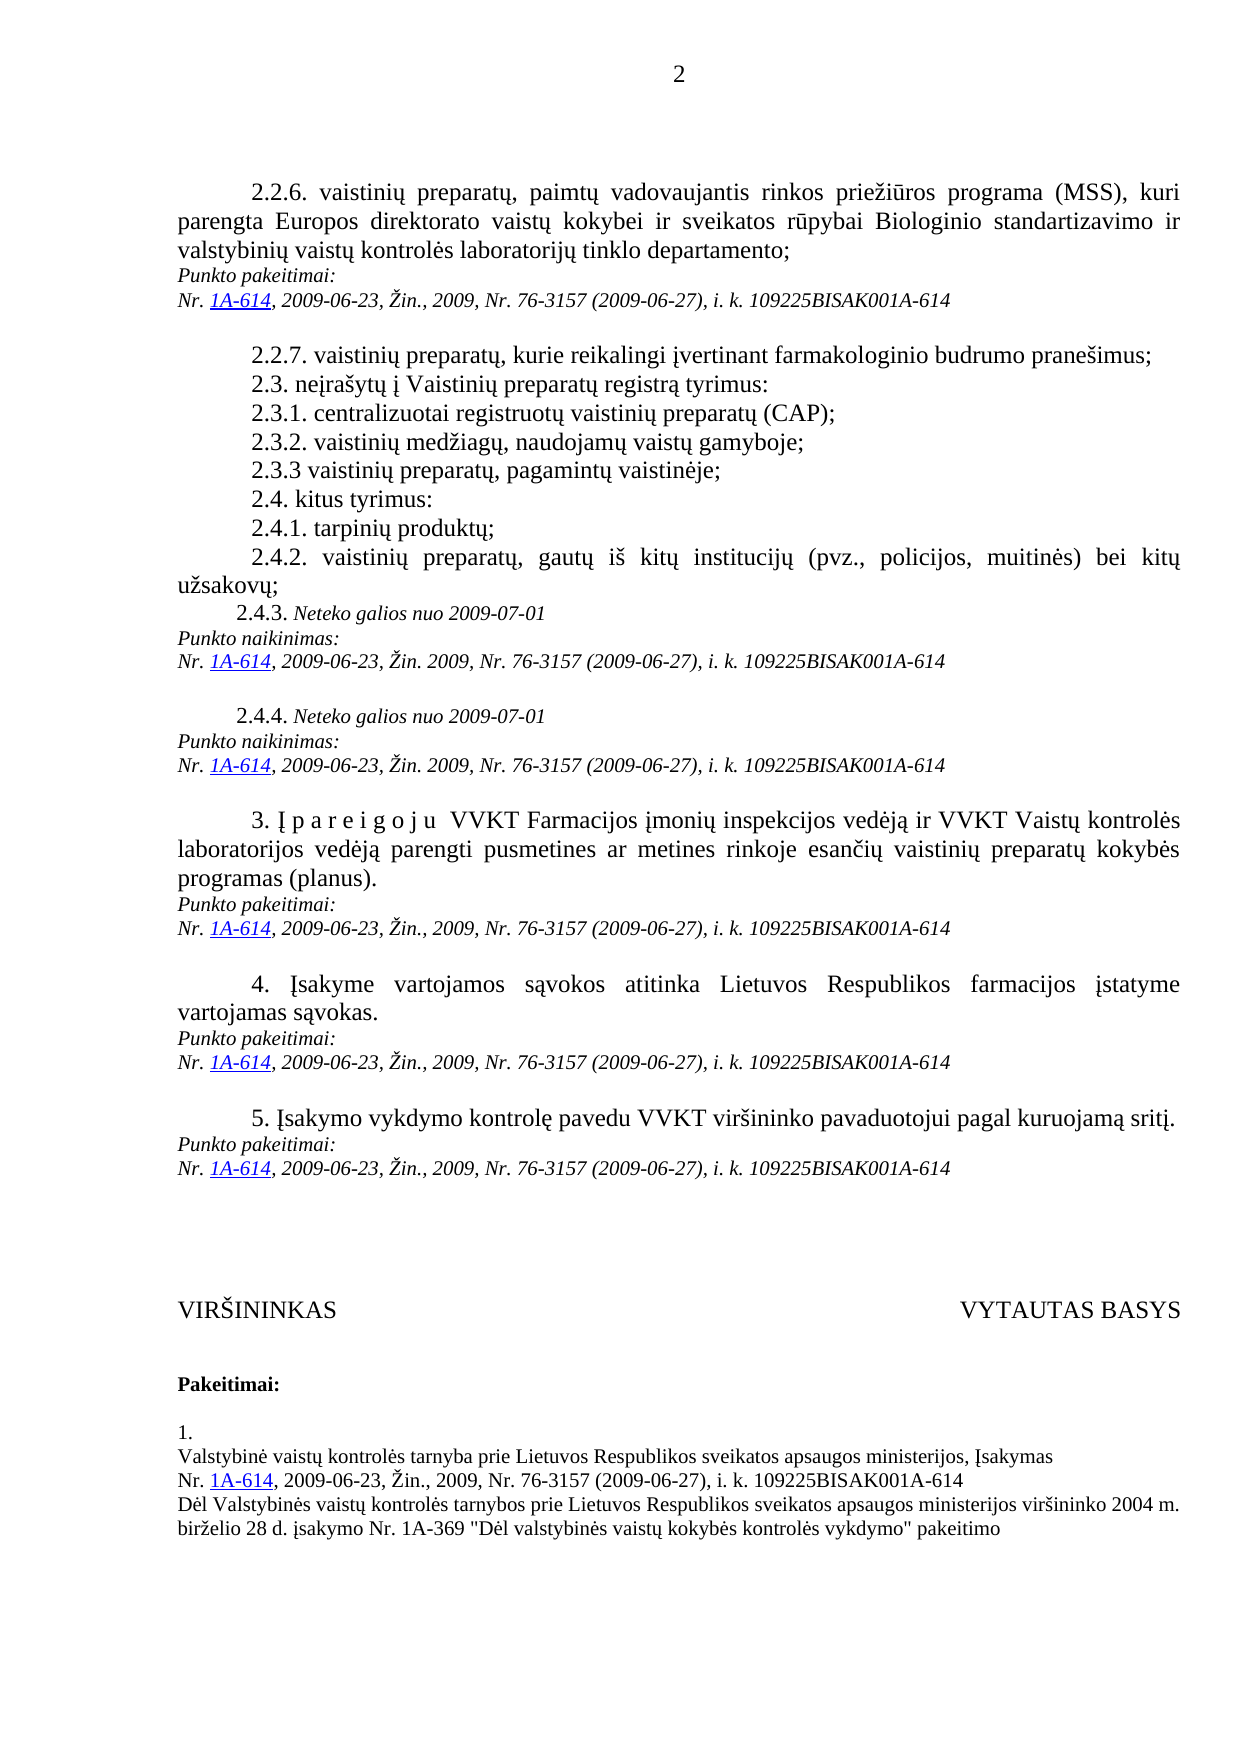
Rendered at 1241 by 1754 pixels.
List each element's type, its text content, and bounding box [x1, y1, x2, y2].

text 2.4.4. Neteko galios nuo 2009-07-01 [177, 702, 1181, 729]
text 5. Įsakymo vykdymo kontrolę pavedu VVKT viršininko pavaduotojui pagal kuruojamą sritį. [177, 1103, 1181, 1132]
text Nr. 1A-614, 2009-06-23, Žin., 2009, Nr. 76-3157 (2009-06-27), i. k. 109225BISAK001A-614 [177, 916, 1181, 940]
text 2.4. kitus tyrimus: [177, 484, 1181, 513]
text Punkto pakeitimai: [177, 1132, 1181, 1156]
text Nr. 1A-614, 2009-06-23, Žin., 2009, Nr. 76-3157 (2009-06-27), i. k. 109225BISAK001A-614 [177, 287, 1181, 312]
text Nr. 1A-614, 2009-06-23, Žin., 2009, Nr. 76-3157 (2009-06-27), i. k. 109225BISAK001A-614 [177, 1468, 1181, 1492]
text Punkto naikinimas: [177, 625, 1181, 649]
text Nr. 1A-614, 2009-06-23, Žin. 2009, Nr. 76-3157 (2009-06-27), i. k. 109225BISAK001A-614 [177, 649, 1181, 673]
text Pakeitimai: [177, 1372, 1181, 1396]
text 2.4.1. tarpinių produktų; [177, 513, 1181, 542]
text 2.3.3 vaistinių preparatų, pagamintų vaistinėje; [177, 455, 1181, 484]
text 2.3.1. centralizuotai registruotų vaistinių preparatų (CAP); [177, 398, 1181, 427]
text 2.2.7. vaistinių preparatų, kurie reikalingi įvertinant farmakologinio budrumo pranešimus; [177, 340, 1181, 369]
text 3. Įpareigoju VVKT Farmacijos įmonių inspekcijos vedėją ir VVKT Vaistų kontrolės laboratorijos vedėją parengti pusmetines ar metines rinkoje esančių vaistinių preparatų kokybės programas (planus). [177, 806, 1181, 892]
text 2.3. neįrašytų į Vaistinių preparatų registrą tyrimus: [177, 369, 1181, 398]
text Punkto naikinimas: [177, 729, 1181, 753]
text 2.3.2. vaistinių medžiagų, naudojamų vaistų gamyboje; [177, 427, 1181, 455]
text Valstybinė vaistų kontrolės tarnyba prie Lietuvos Respublikos sveikatos apsaugos ministerijos, Įsakymas [177, 1444, 1181, 1468]
text 2.4.3. Neteko galios nuo 2009-07-01 [177, 599, 1181, 625]
text Punkto pakeitimai: [177, 1026, 1181, 1050]
text 2.2.6. vaistinių preparatų, paimtų vadovaujantis rinkos priežiūros programa (MSS), kuri parengta Europos direktorato vaistų kokybei ir sveikatos rūpybai Biologinio standartizavimo ir valstybinių vaistų kontrolės laboratorijų tinklo departamento; [177, 177, 1181, 263]
text 2.4.2. vaistinių preparatų, gautų iš kitų institucijų (pvz., policijos, muitinės) bei kitų užsakovų; [177, 542, 1181, 599]
text Nr. 1A-614, 2009-06-23, Žin. 2009, Nr. 76-3157 (2009-06-27), i. k. 109225BISAK001A-614 [177, 753, 1181, 777]
text Nr. 1A-614, 2009-06-23, Žin., 2009, Nr. 76-3157 (2009-06-27), i. k. 109225BISAK001A-614 [177, 1156, 1181, 1180]
text Nr. 1A-614, 2009-06-23, Žin., 2009, Nr. 76-3157 (2009-06-27), i. k. 109225BISAK001A-614 [177, 1050, 1181, 1074]
text 4. Įsakyme vartojamos sąvokos atitinka Lietuvos Respublikos farmacijos įstatyme vartojamas sąvokas. [177, 969, 1181, 1026]
text Dėl Valstybinės vaistų kontrolės tarnybos prie Lietuvos Respublikos sveikatos apsaugos ministerijos viršininko 2004 m. birželio 28 d. įsakymo Nr. 1A-369 "Dėl valstybinės vaistų kokybės kontrolės vykdymo" pakeitimo [177, 1492, 1181, 1540]
text Punkto pakeitimai: [177, 263, 1181, 287]
text 1. [177, 1420, 1181, 1444]
text Punkto pakeitimai: [177, 892, 1181, 916]
text VIRŠININKAS VYTAUTAS BASYS [177, 1295, 1181, 1324]
